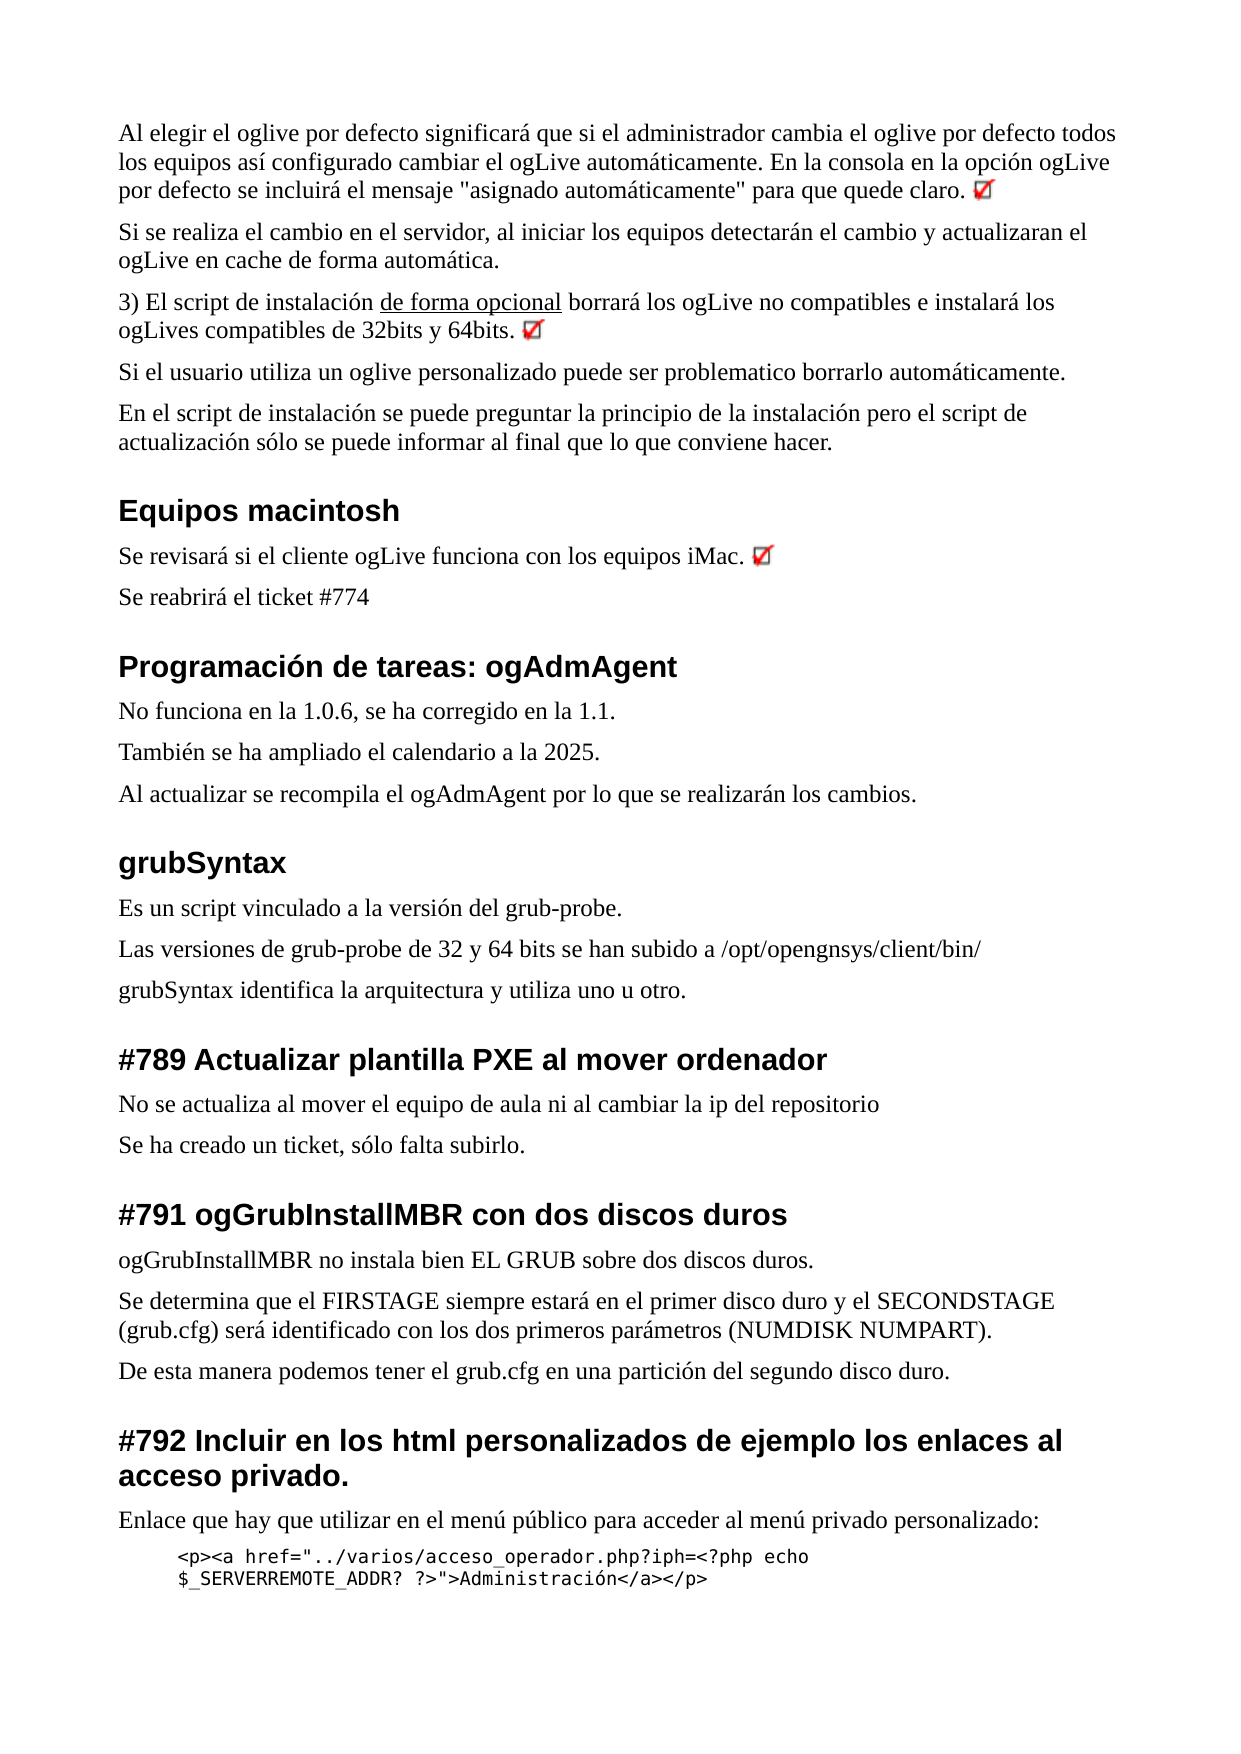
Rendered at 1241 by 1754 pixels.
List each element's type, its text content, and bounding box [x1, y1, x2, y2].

subtitle Equipos macintosh [118, 493, 1122, 528]
text De esta manera podemos tener el grub.cfg en una partición del segundo disco duro. [118, 1356, 1122, 1385]
text Al actualizar se recompila el ogAdmAgent por lo que se realizarán los cambios. [118, 779, 1122, 807]
subtitle #792 Incluir en los html personalizados de ejemplo los enlaces al acceso privado. [118, 1422, 1122, 1493]
text Se ha creado un ticket, sólo falta subirlo. [118, 1131, 1122, 1159]
subtitle #789 Actualizar plantilla PXE al mover ordenador [118, 1042, 1122, 1077]
text Es un script vinculado a la versión del grub-probe. [118, 893, 1122, 922]
text En el script de instalación se puede preguntar la principio de la instalación pero el script de actualización sólo se puede informar al final que lo que conviene hacer. [118, 398, 1122, 456]
text Se reabrirá el ticket #774 [118, 582, 1122, 611]
text Enlace que hay que utilizar en el menú público para acceder al menú privado personalizado: [118, 1505, 1122, 1534]
text También se ha ampliado el calendario a la 2025. [118, 737, 1122, 766]
text Se determina que el FIRSTAGE siempre estará en el primer disco duro y el SECONDSTAGE (grub.cfg) será identificado con los dos primeros parámetros (NUMDISK NUMPART). [118, 1286, 1122, 1343]
text Se revisará si el cliente ogLive funciona con los equipos iMac. [118, 541, 1122, 570]
text ogGrubInstallMBR no instala bien EL GRUB sobre dos discos duros. [118, 1245, 1122, 1273]
subtitle grubSyntax [118, 845, 1122, 880]
subtitle Programación de tareas: ogAdmAgent [118, 648, 1122, 684]
text No funciona en la 1.0.6, se ha corregido en la 1.1. [118, 696, 1122, 725]
text 3) El script de instalación de forma opcional borrará los ogLive no compatibles e instalará los ogLives compatibles de 32bits y 64bits. [118, 287, 1122, 344]
text No se actualiza al mover el equipo de aula ni al cambiar la ip del repositorio [118, 1089, 1122, 1118]
text grubSyntax identifica la arquitectura y utiliza uno u otro. [118, 975, 1122, 1004]
subtitle #791 ogGrubInstallMBR con dos discos duros [118, 1197, 1122, 1232]
text <p><a href="../varios/acceso_operador.php?iph=<?php echo $_SERVERREMOTE_ADDR? ?>">Administración</a></p> [177, 1547, 1063, 1590]
text Las versiones de grub-probe de 32 y 64 bits se han subido a /opt/opengnsys/client/bin/ [118, 934, 1122, 963]
text Al elegir el oglive por defecto significará que si el administrador cambia el oglive por defecto todos los equipos así configurado cambiar el ogLive automáticamente. En la consola en la opción ogLive por defecto se incluirá el mensaje "asignado automáticamente" para que quede claro. [118, 118, 1122, 204]
text Si el usuario utiliza un oglive personalizado puede ser problematico borrarlo automáticamente. [118, 357, 1122, 386]
text Si se realiza el cambio en el servidor, al iniciar los equipos detectarán el cambio y actualizaran el ogLive en cache de forma automática. [118, 217, 1122, 274]
